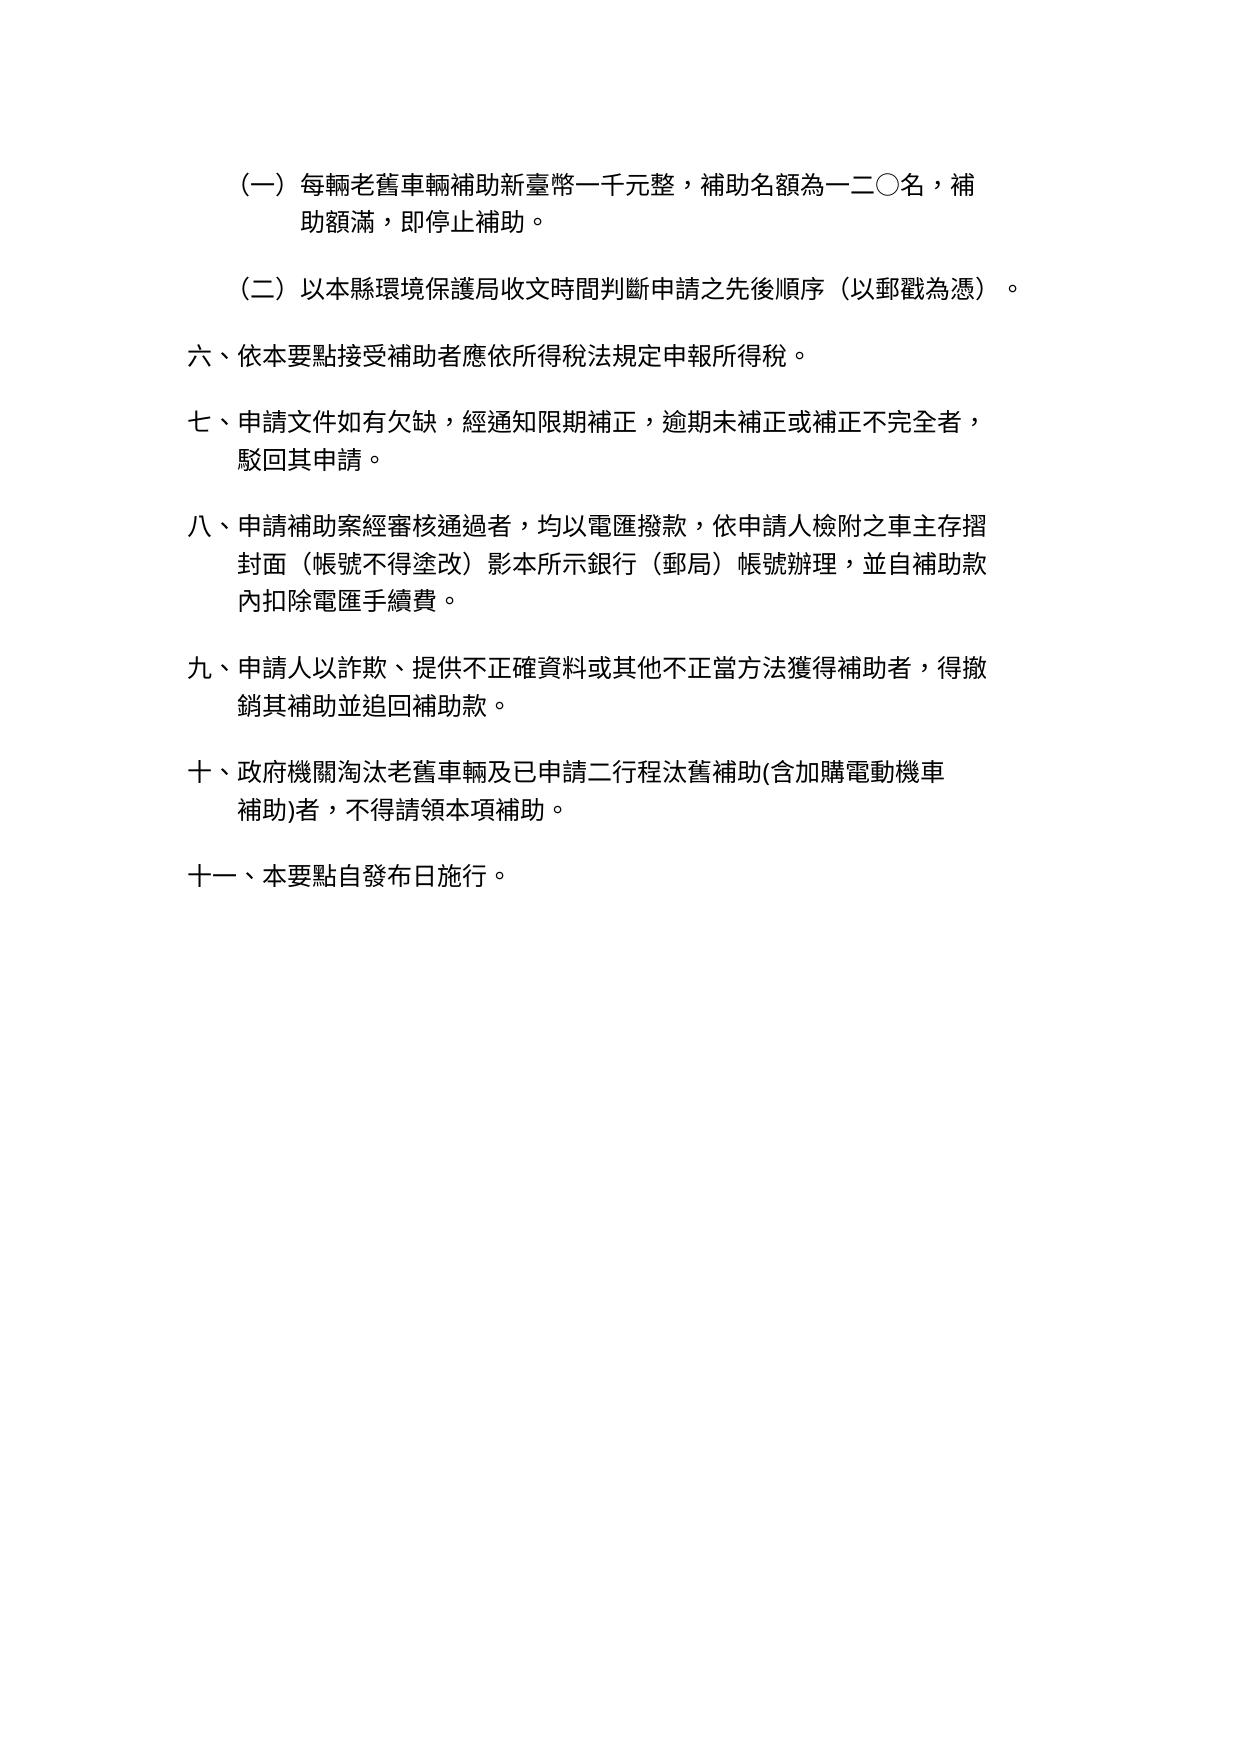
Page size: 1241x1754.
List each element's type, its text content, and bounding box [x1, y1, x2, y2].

text 七、申請文件如有欠缺，經通知限期補正，逾期未補正或補正不完全者， 駁回其申請。 [187, 402, 1053, 477]
text 八、申請補助案經審核通過者，均以電匯撥款，依申請人檢附之車主存摺 封面（帳號不得塗改）影本所示銀行（郵局）帳號辦理，並自補助款 內扣除電匯手續費。 [187, 506, 1053, 619]
text 六、依本要點接受補助者應依所得稅法規定申報所得稅。 [187, 335, 1053, 373]
text 九、申請人以詐欺、提供不正確資料或其他不正當方法獲得補助者，得撤 銷其補助並追回補助款。 [187, 648, 1053, 723]
text 十、政府機關淘汰老舊車輛及已申請二行程汰舊補助(含加購電動機車 補助)者，不得請領本項補助。 [187, 752, 1053, 827]
text （一）每輛老舊車輛補助新臺幣一千元整，補助名額為一二○名，補 助額滿，即停止補助。 [225, 164, 1053, 239]
text 十一、本要點自發布日施行。 [187, 856, 1053, 894]
text （二）以本縣環境保護局收文時間判斷申請之先後順序（以郵戳為憑）。 [225, 269, 1053, 306]
